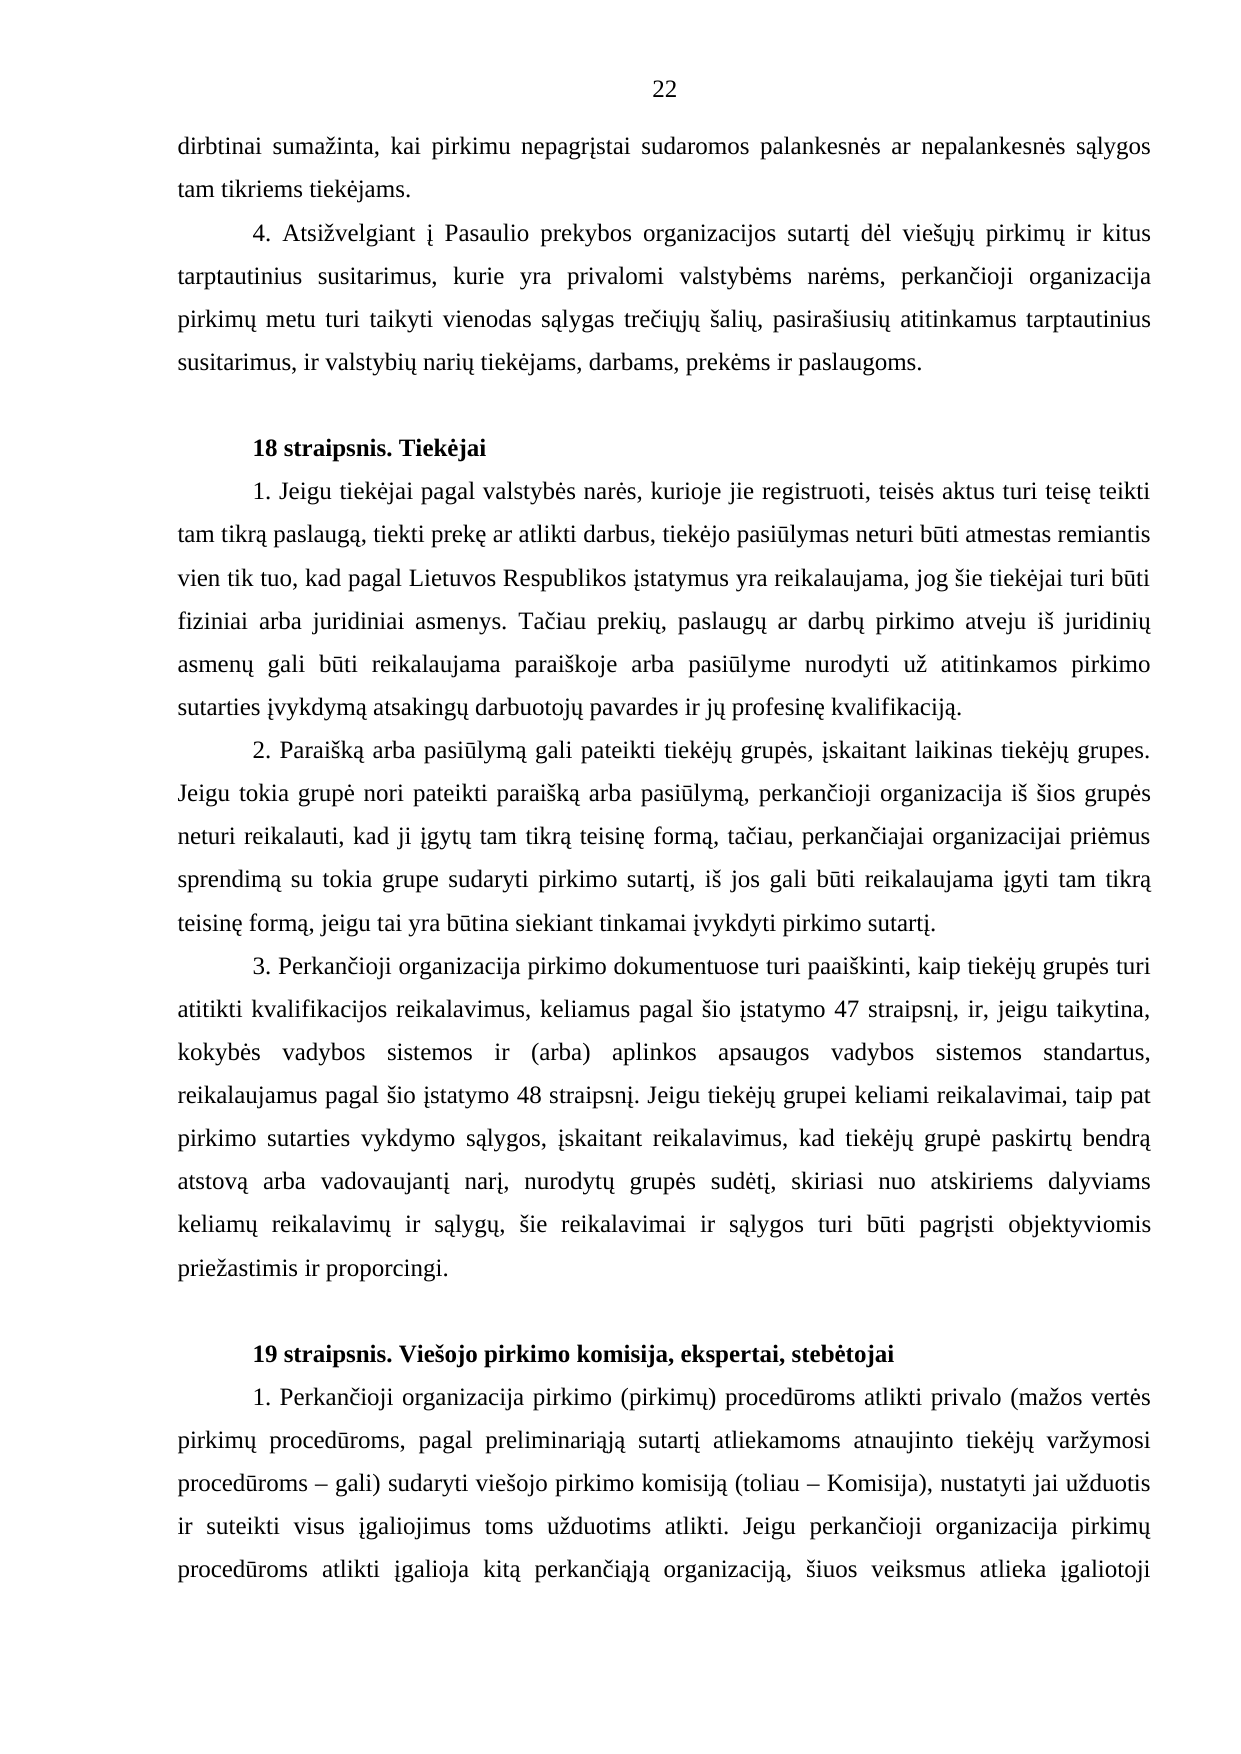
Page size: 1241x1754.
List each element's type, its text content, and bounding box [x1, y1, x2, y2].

text 3. Perkančioji organizacija pirkimo dokumentuose turi paaiškinti, kaip tiekėjų grupės turi atitikti kvalifikacijos reikalavimus, keliamus pagal šio įstatymo 47 straipsnį, ir, jeigu taikytina, kokybės vadybos sistemos ir (arba) aplinkos apsaugos vadybos sistemos standartus, reikalaujamus pagal šio įstatymo 48 straipsnį. Jeigu tiekėjų grupei keliami reikalavimai, taip pat pirkimo sutarties vykdymo sąlygos, įskaitant reikalavimus, kad tiekėjų grupė paskirtų bendrą atstovą arba vadovaujantį narį, nurodytų grupės sudėtį, skiriasi nuo atskiriems dalyviams keliamų reikalavimų ir sąlygų, šie reikalavimai ir sąlygos turi būti pagrįsti objektyviomis priežastimis ir proporcingi. [177, 951, 1152, 1281]
text 1. Perkančioji organizacija pirkimo (pirkimų) procedūroms atlikti privalo (mažos vertės pirkimų procedūroms, pagal preliminariąją sutartį atliekamoms atnaujinto tiekėjų varžymosi procedūroms – gali) sudaryti viešojo pirkimo komisiją (toliau – Komisija), nustatyti jai užduotis ir suteikti visus įgaliojimus toms užduotims atlikti. Jeigu perkančioji organizacija pirkimų procedūroms atlikti įgalioja kitą perkančiąją organizaciją, šiuos veiksmus atlieka įgaliotoji [177, 1382, 1152, 1583]
text 2. Paraišką arba pasiūlymą gali pateikti tiekėjų grupės, įskaitant laikinas tiekėjų grupes. Jeigu tokia grupė nori pateikti paraišką arba pasiūlymą, perkančioji organizacija iš šios grupės neturi reikalauti, kad ji įgytų tam tikrą teisinę formą, tačiau, perkančiajai organizacijai priėmus sprendimą su tokia grupe sudaryti pirkimo sutartį, iš jos gali būti reikalaujama įgyti tam tikrą teisinę formą, jeigu tai yra būtina siekiant tinkamai įvykdyti pirkimo sutartį. [177, 735, 1152, 936]
text dirbtinai sumažinta, kai pirkimu nepagrįstai sudaromos palankesnės ar nepalankesnės sąlygos tam tikriems tiekėjams. [177, 131, 1152, 203]
text 4. Atsižvelgiant į Pasaulio prekybos organizacijos sutartį dėl viešųjų pirkimų ir kitus tarptautinius susitarimus, kurie yra privalomi valstybėms narėms, perkančioji organizacija pirkimų metu turi taikyti vienodas sąlygas trečiųjų šalių, pasirašiusių atitinkamus tarptautinius susitarimus, ir valstybių narių tiekėjams, darbams, prekėms ir paslaugoms. [177, 218, 1152, 376]
text 1. Jeigu tiekėjai pagal valstybės narės, kurioje jie registruoti, teisės aktus turi teisę teikti tam tikrą paslaugą, tiekti prekę ar atlikti darbus, tiekėjo pasiūlymas neturi būti atmestas remiantis vien tik tuo, kad pagal Lietuvos Respublikos įstatymus yra reikalaujama, jog šie tiekėjai turi būti fiziniai arba juridiniai asmenys. Tačiau prekių, paslaugų ar darbų pirkimo atveju iš juridinių asmenų gali būti reikalaujama paraiškoje arba pasiūlyme nurodyti už atitinkamos pirkimo sutarties įvykdymą atsakingų darbuotojų pavardes ir jų profesinę kvalifikaciją. [177, 476, 1152, 721]
text 19 straipsnis. Viešojo pirkimo komisija, ekspertai, stebėtojai [177, 1339, 1152, 1368]
text 18 straipsnis. Tiekėjai [177, 433, 1152, 462]
